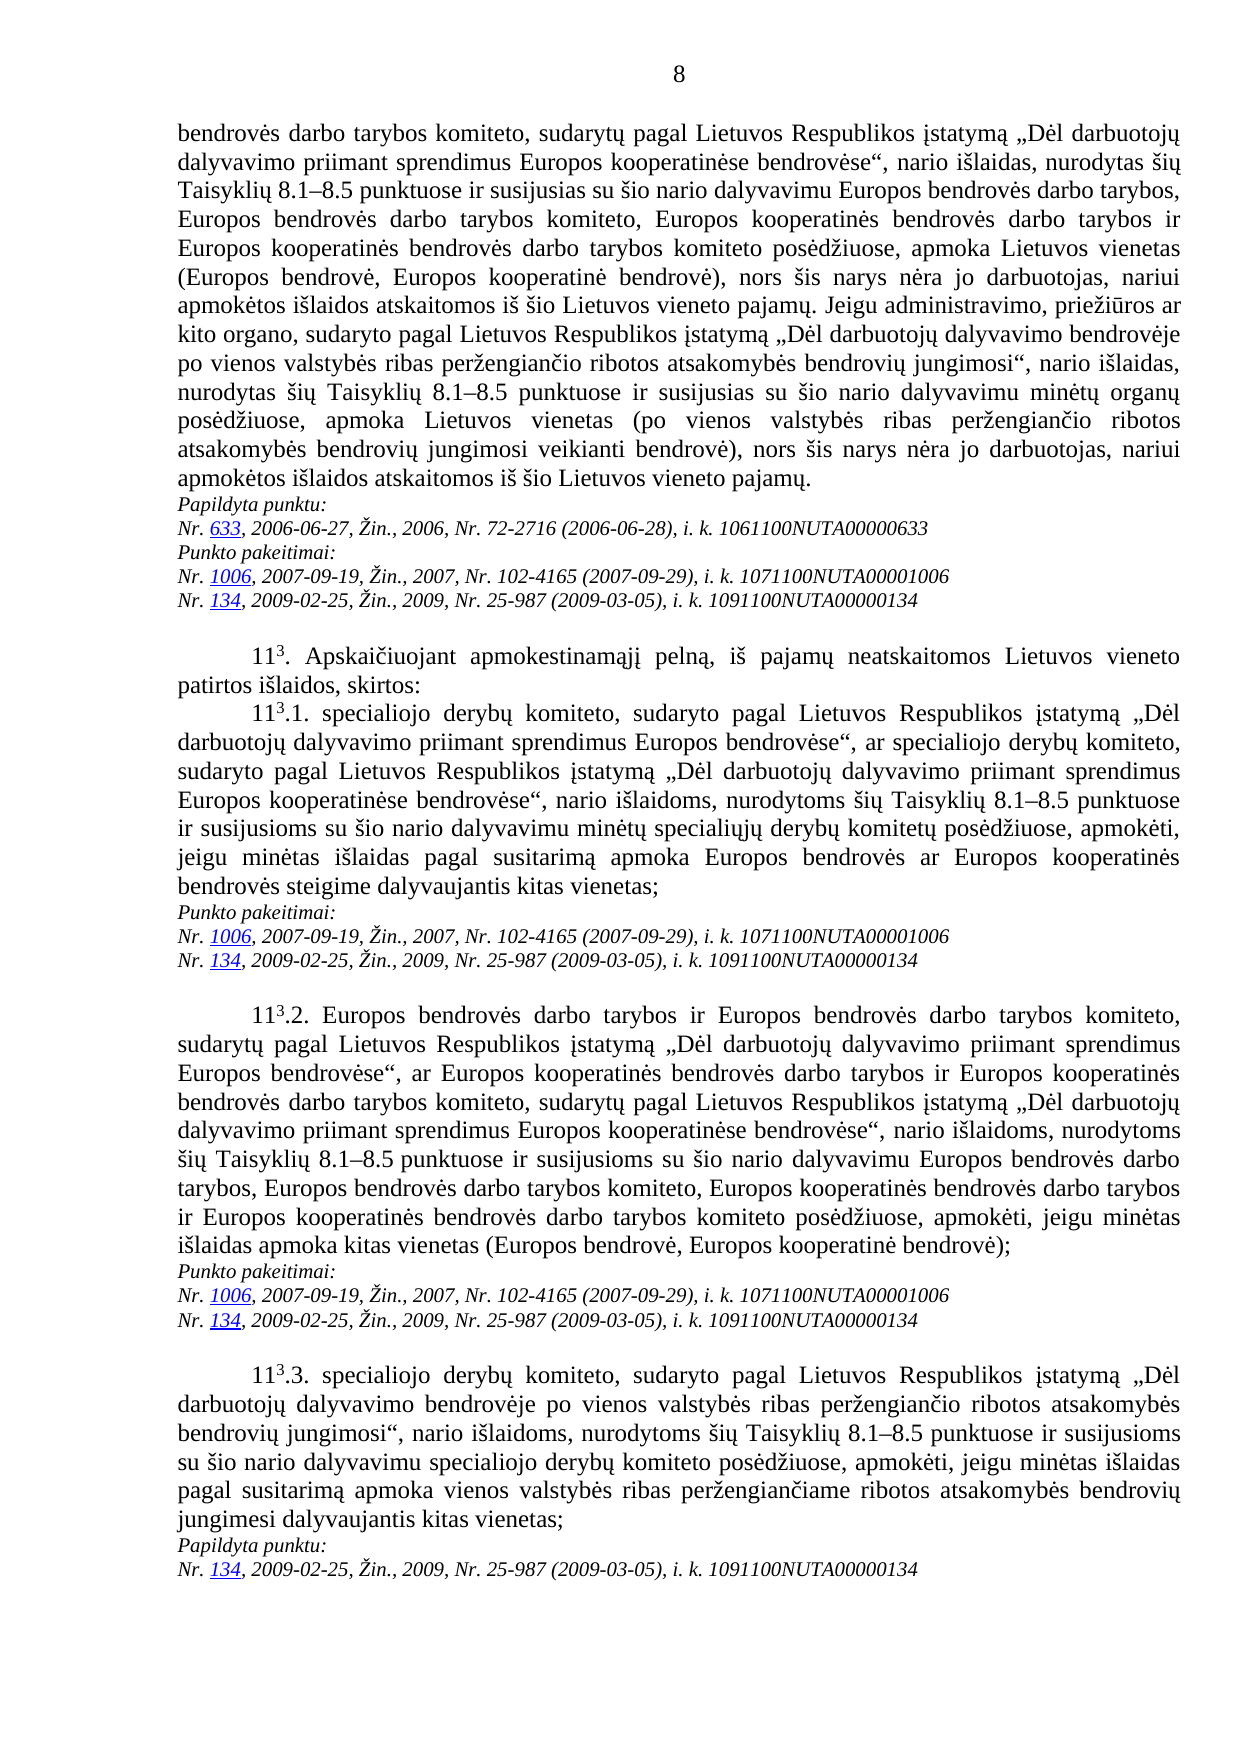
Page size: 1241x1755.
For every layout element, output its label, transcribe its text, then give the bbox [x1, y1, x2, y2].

text 113.3. specialiojo derybų komiteto, sudaryto pagal Lietuvos Respublikos įstatymą „Dėl darbuotojų dalyvavimo bendrovėje po vienos valstybės ribas peržengiančio ribotos atsakomybės bendrovių jungimosi“, nario išlaidoms, nurodytoms šių Taisyklių 8.1–8.5 punktuose ir susijusioms su šio nario dalyvavimu specialiojo derybų komiteto posėdžiuose, apmokėti, jeigu minėtas išlaidas pagal susitarimą apmoka vienos valstybės ribas peržengiančiame ribotos atsakomybės bendrovių jungimesi dalyvaujantis kitas vienetas; [177, 1360, 1181, 1533]
text Punkto pakeitimai: [177, 1259, 1181, 1283]
text Nr. 134, 2009-02-25, Žin., 2009, Nr. 25-987 (2009-03-05), i. k. 1091100NUTA00000134 [177, 588, 1181, 612]
text 113.2. Europos bendrovės darbo tarybos ir Europos bendrovės darbo tarybos komiteto, sudarytų pagal Lietuvos Respublikos įstatymą „Dėl darbuotojų dalyvavimo priimant sprendimus Europos bendrovėse“, ar Europos kooperatinės bendrovės darbo tarybos ir Europos kooperatinės bendrovės darbo tarybos komiteto, sudarytų pagal Lietuvos Respublikos įstatymą „Dėl darbuotojų dalyvavimo priimant sprendimus Europos kooperatinėse bendrovėse“, nario išlaidoms, nurodytoms šių Taisyklių 8.1–8.5 punktuose ir susijusioms su šio nario dalyvavimu Europos bendrovės darbo tarybos, Europos bendrovės darbo tarybos komiteto, Europos kooperatinės bendrovės darbo tarybos ir Europos kooperatinės bendrovės darbo tarybos komiteto posėdžiuose, apmokėti, jeigu minėtas išlaidas apmoka kitas vienetas (Europos bendrovė, Europos kooperatinė bendrovė); [177, 1001, 1181, 1259]
text Papildyta punktu: [177, 492, 1181, 516]
text Nr. 1006, 2007-09-19, Žin., 2007, Nr. 102-4165 (2007-09-29), i. k. 1071100NUTA00001006 [177, 924, 1181, 948]
text Nr. 633, 2006-06-27, Žin., 2006, Nr. 72-2716 (2006-06-28), i. k. 1061100NUTA00000633 [177, 516, 1181, 540]
text bendrovės darbo tarybos komiteto, sudarytų pagal Lietuvos Respublikos įstatymą „Dėl darbuotojų dalyvavimo priimant sprendimus Europos kooperatinėse bendrovėse“, nario išlaidas, nurodytas šių Taisyklių 8.1–8.5 punktuose ir susijusias su šio nario dalyvavimu Europos bendrovės darbo tarybos, Europos bendrovės darbo tarybos komiteto, Europos kooperatinės bendrovės darbo tarybos ir Europos kooperatinės bendrovės darbo tarybos komiteto posėdžiuose, apmoka Lietuvos vienetas (Europos bendrovė, Europos kooperatinė bendrovė), nors šis narys nėra jo darbuotojas, nariui apmokėtos išlaidos atskaitomos iš šio Lietuvos vieneto pajamų. Jeigu administravimo, priežiūros ar kito organo, sudaryto pagal Lietuvos Respublikos įstatymą „Dėl darbuotojų dalyvavimo bendrovėje po vienos valstybės ribas peržengiančio ribotos atsakomybės bendrovių jungimosi“, nario išlaidas, nurodytas šių Taisyklių 8.1–8.5 punktuose ir susijusias su šio nario dalyvavimu minėtų organų posėdžiuose, apmoka Lietuvos vienetas (po vienos valstybės ribas peržengiančio ribotos atsakomybės bendrovių jungimosi veikianti bendrovė), nors šis narys nėra jo darbuotojas, nariui apmokėtos išlaidos atskaitomos iš šio Lietuvos vieneto pajamų. [177, 118, 1181, 492]
text Papildyta punktu: [177, 1533, 1181, 1557]
text 113. Apskaičiuojant apmokestinamąjį pelną, iš pajamų neatskaitomos Lietuvos vieneto patirtos išlaidos, skirtos: [177, 641, 1181, 698]
text Nr. 1006, 2007-09-19, Žin., 2007, Nr. 102-4165 (2007-09-29), i. k. 1071100NUTA00001006 [177, 564, 1181, 588]
text Nr. 134, 2009-02-25, Žin., 2009, Nr. 25-987 (2009-03-05), i. k. 1091100NUTA00000134 [177, 1557, 1181, 1581]
text Punkto pakeitimai: [177, 540, 1181, 564]
text 113.1. specialiojo derybų komiteto, sudaryto pagal Lietuvos Respublikos įstatymą „Dėl darbuotojų dalyvavimo priimant sprendimus Europos bendrovėse“, ar specialiojo derybų komiteto, sudaryto pagal Lietuvos Respublikos įstatymą „Dėl darbuotojų dalyvavimo priimant sprendimus Europos kooperatinėse bendrovėse“, nario išlaidoms, nurodytoms šių Taisyklių 8.1–8.5 punktuose ir susijusioms su šio nario dalyvavimu minėtų specialiųjų derybų komitetų posėdžiuose, apmokėti, jeigu minėtas išlaidas pagal susitarimą apmoka Europos bendrovės ar Europos kooperatinės bendrovės steigime dalyvaujantis kitas vienetas; [177, 698, 1181, 900]
text Punkto pakeitimai: [177, 900, 1181, 924]
text Nr. 1006, 2007-09-19, Žin., 2007, Nr. 102-4165 (2007-09-29), i. k. 1071100NUTA00001006 [177, 1283, 1181, 1307]
text Nr. 134, 2009-02-25, Žin., 2009, Nr. 25-987 (2009-03-05), i. k. 1091100NUTA00000134 [177, 948, 1181, 972]
text Nr. 134, 2009-02-25, Žin., 2009, Nr. 25-987 (2009-03-05), i. k. 1091100NUTA00000134 [177, 1307, 1181, 1332]
